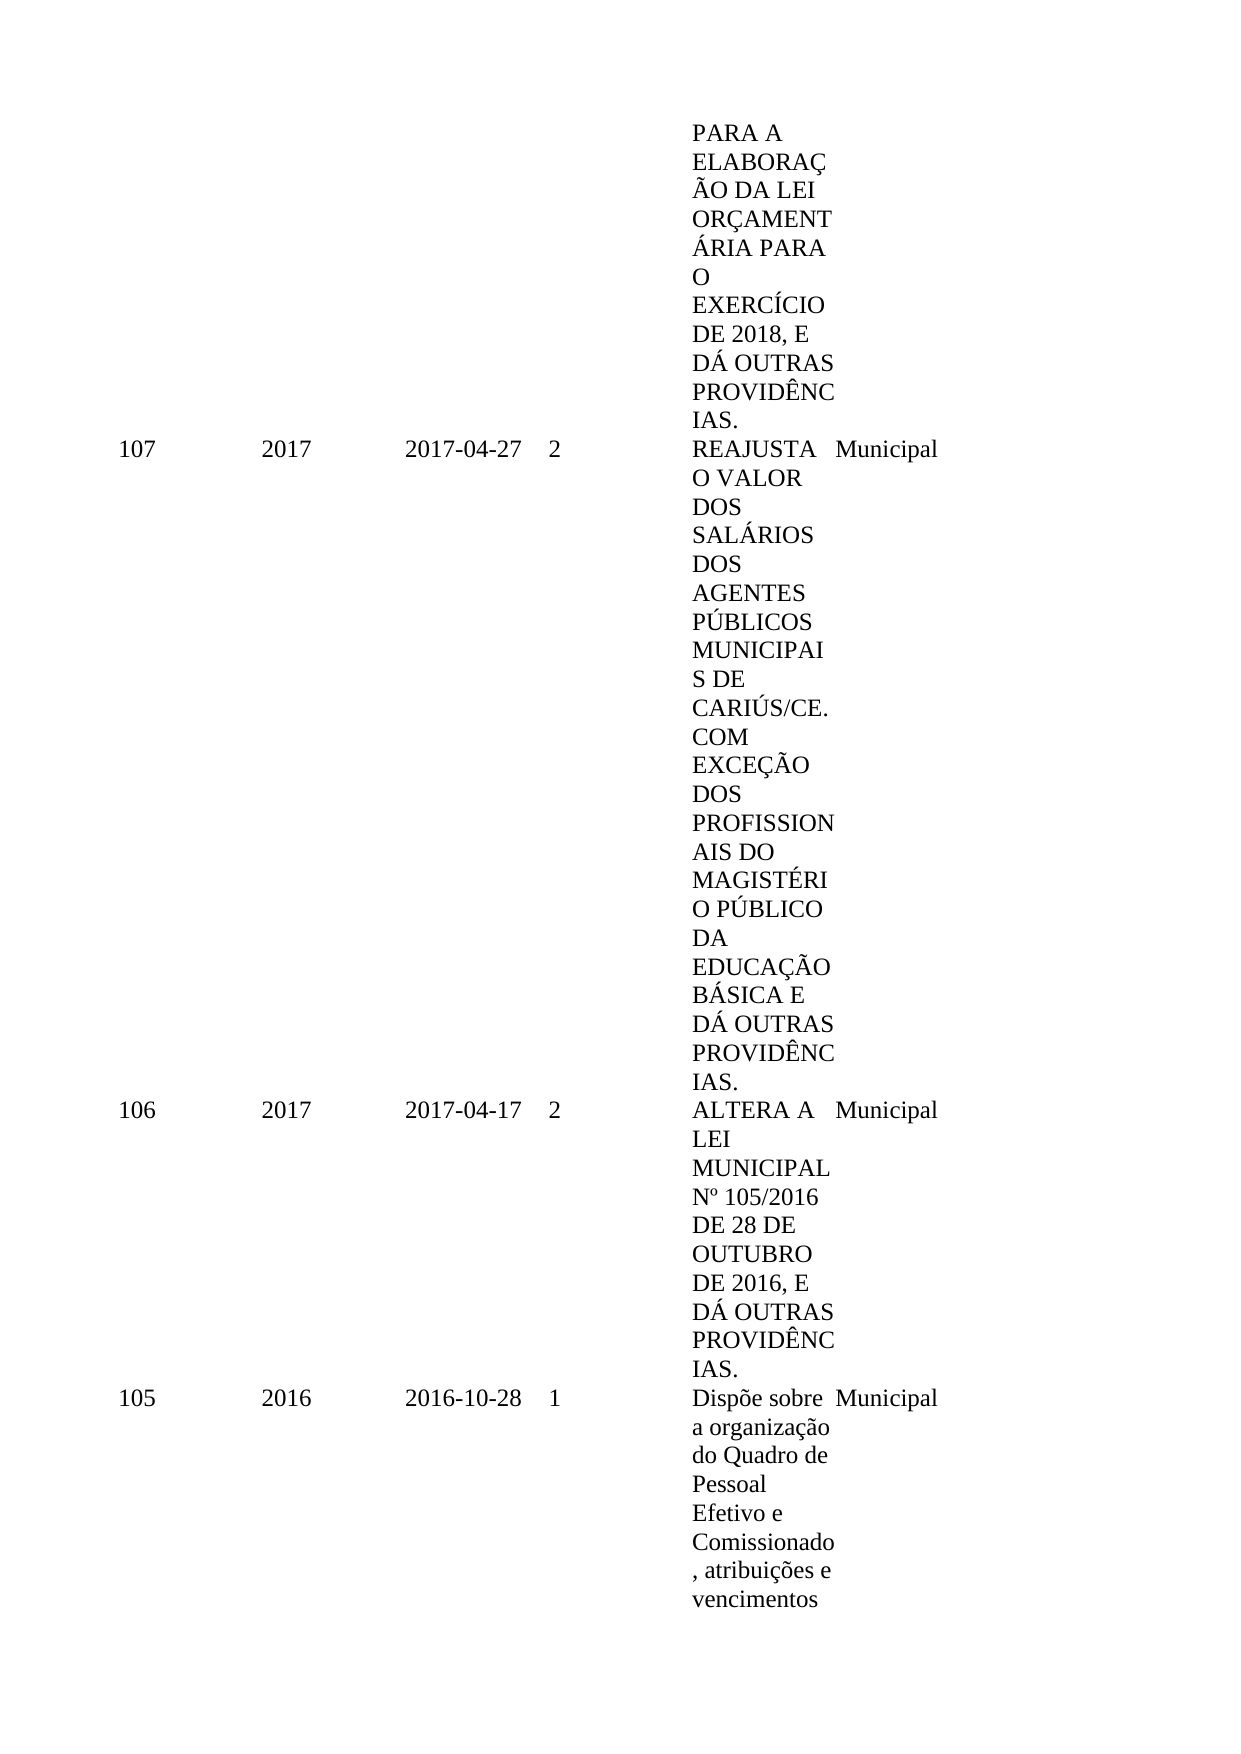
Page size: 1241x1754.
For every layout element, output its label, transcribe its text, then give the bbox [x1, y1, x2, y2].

table_cell 2017-04-27 [405, 434, 548, 1096]
table_cell [979, 118, 1122, 434]
table_cell Municipal [835, 434, 979, 1096]
table_cell 105 [118, 1383, 261, 1613]
table_cell 2017 [261, 434, 405, 1096]
table_cell [979, 1096, 1122, 1383]
table_cell Municipal [835, 1383, 979, 1613]
table_cell 106 [118, 1096, 261, 1383]
table_cell Dispõe sobre a organização do Quadro de Pessoal Efetivo e Comissionado, atribuições e vencimentos [692, 1383, 835, 1613]
table_cell [548, 118, 692, 434]
table_cell 2016-10-28 [405, 1383, 548, 1613]
table_cell [405, 118, 548, 434]
table_cell PARA A ELABORAÇÃO DA LEI ORÇAMENTÁRIA PARA O EXERCÍCIO DE 2018, E DÁ OUTRAS PROVIDÊNCIAS. [692, 118, 835, 434]
table_cell 2017 [261, 1096, 405, 1383]
table_cell [835, 118, 979, 434]
table_cell 2 [548, 434, 692, 1096]
table_cell REAJUSTA O VALOR DOS SALÁRIOS DOS AGENTES PÚBLICOS MUNICIPAIS DE CARIÚS/CE. COM EXCEÇÃO DOS PROFISSIONAIS DO MAGISTÉRIO PÚBLICO DA EDUCAÇÃO BÁSICA E DÁ OUTRAS PROVIDÊNCIAS. [692, 434, 835, 1096]
table_cell 2017-04-17 [405, 1096, 548, 1383]
table_cell [979, 1383, 1122, 1613]
table_cell [261, 118, 405, 434]
table_cell Municipal [835, 1096, 979, 1383]
table_cell 2 [548, 1096, 692, 1383]
table_cell [979, 434, 1122, 1096]
table_cell [118, 118, 261, 434]
table_cell 2016 [261, 1383, 405, 1613]
table_cell 107 [118, 434, 261, 1096]
table_cell ALTERA A LEI MUNICIPAL Nº 105/2016 DE 28 DE OUTUBRO DE 2016, E DÁ OUTRAS PROVIDÊNCIAS. [692, 1096, 835, 1383]
table_cell 1 [548, 1383, 692, 1613]
